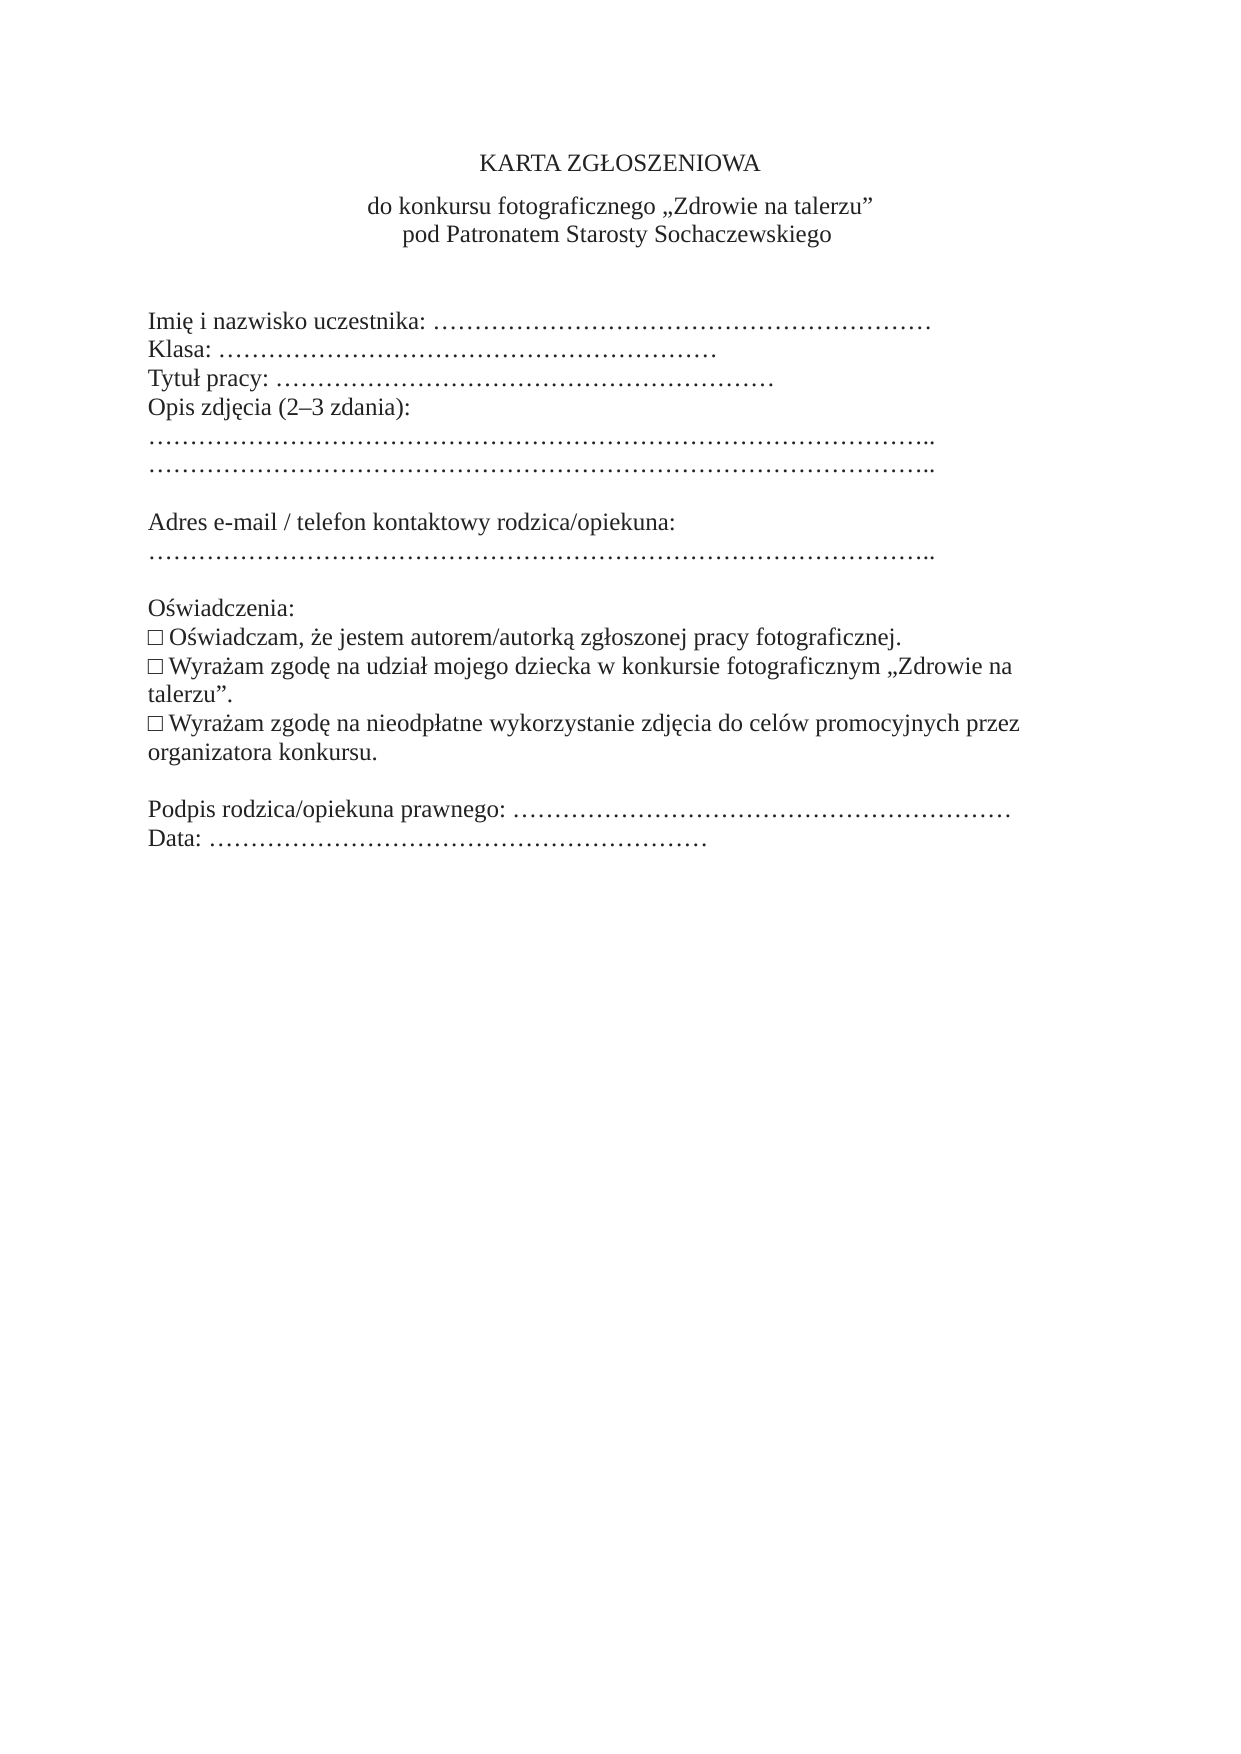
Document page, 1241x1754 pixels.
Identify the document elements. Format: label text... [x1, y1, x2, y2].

text pod Patronatem Starosty Sochaczewskiego [148, 219, 1093, 248]
text KARTA ZGŁOSZENIOWA [148, 148, 1093, 176]
text do konkursu fotograficznego „Zdrowie na talerzu” [148, 191, 1093, 219]
text Imię i nazwisko uczestnika: …………………………………………………… Klasa: …………………………………………………… Tytuł pracy: …………………………………………………… Opis zdjęcia (2–3 zdania): ………………………………………………………………………………….. ………………………………………………………………………………….. Adres e-mail / telefon kontaktowy rodzica/opiekuna: ………………………………………………………………………………….. Oświadczenia: □ Oświadczam, że jestem autorem/autorką zgłoszonej pracy fotograficznej. □ Wyrażam zgodę na udział mojego dziecka w konkursie fotograficznym „Zdrowie na talerzu”. □ Wyrażam zgodę na nieodpłatne wykorzystanie zdjęcia do celów promocyjnych przez organizatora konkursu. Podpis rodzica/opiekuna prawnego: …………………………………………………… Data: …………………………………………………… [148, 248, 1093, 881]
